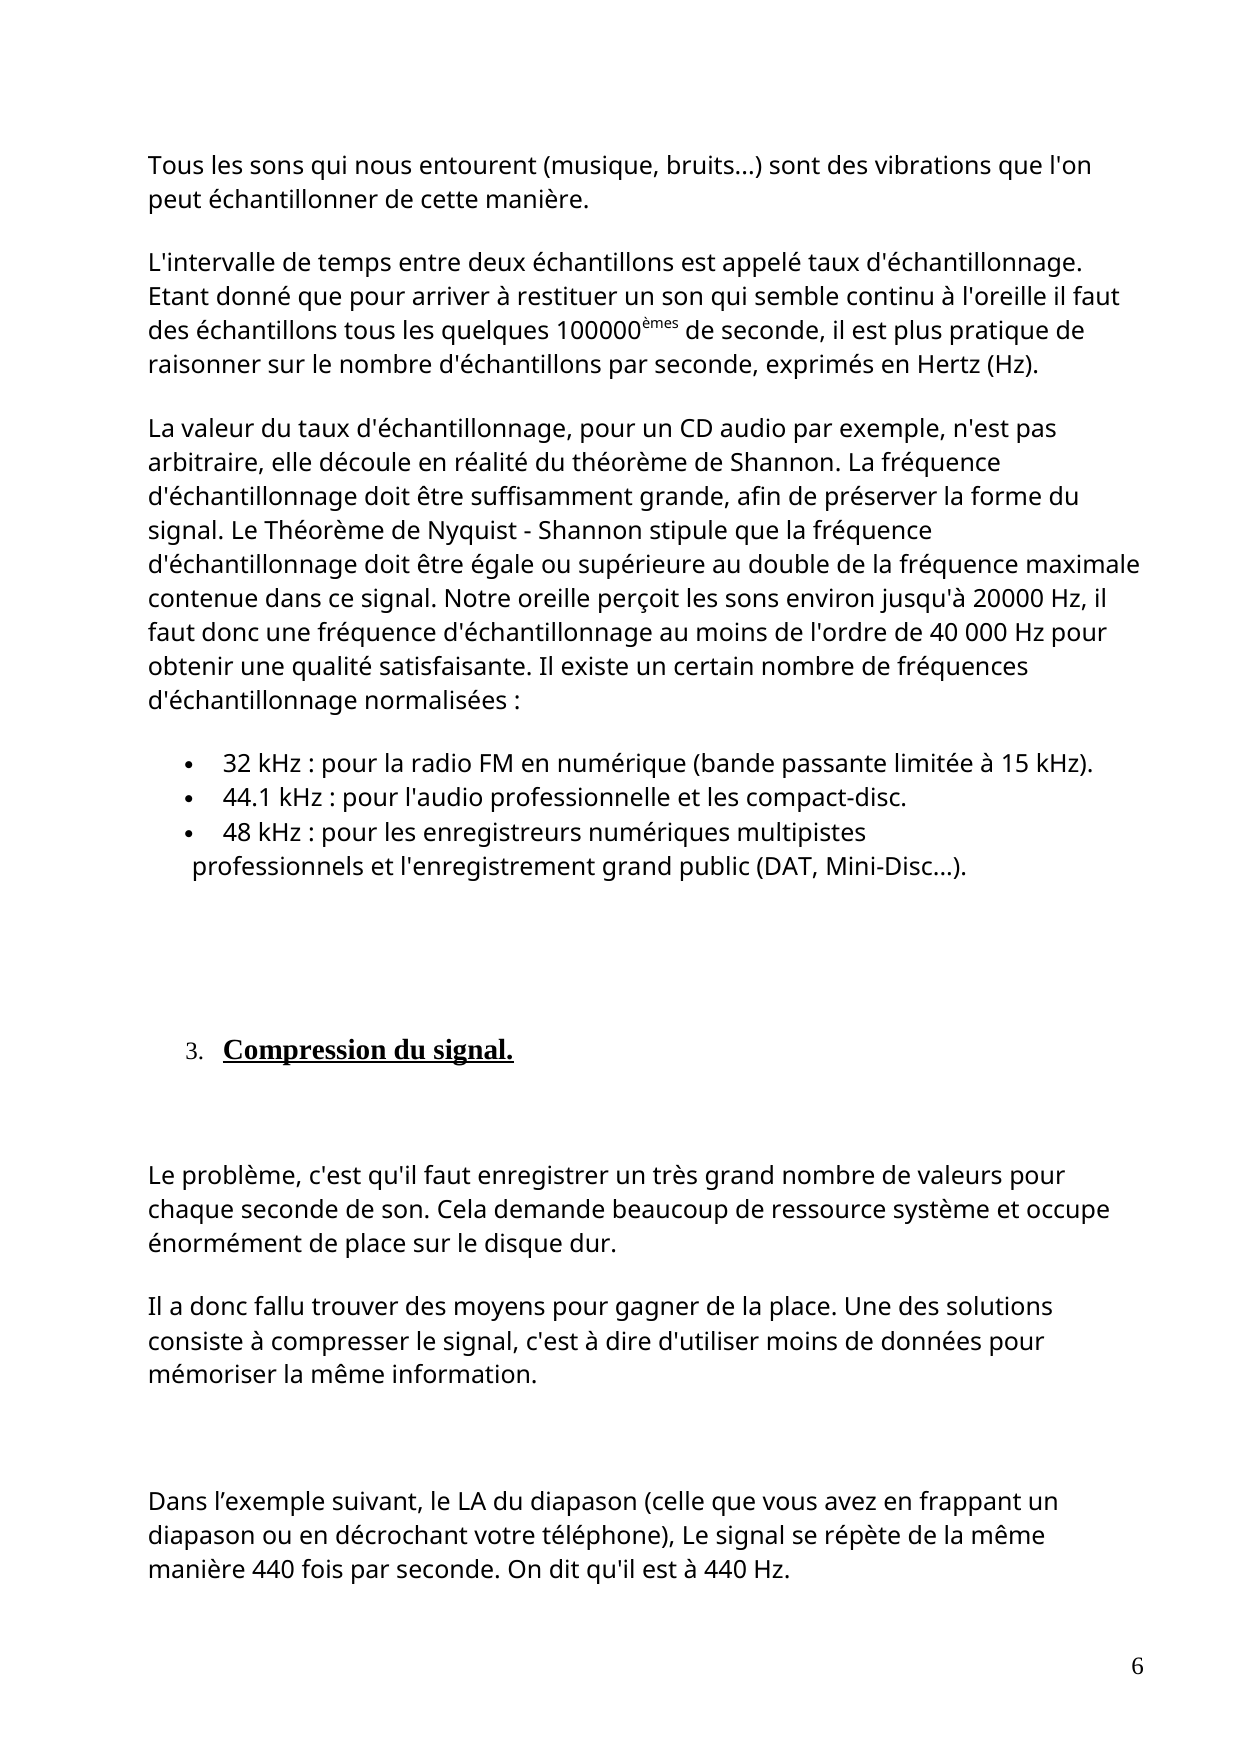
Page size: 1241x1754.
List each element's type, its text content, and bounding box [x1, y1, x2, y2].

text Dans l’exemple suivant, le LA du diapason (celle que vous avez en frappant un diapason ou en décrochant votre téléphone), Le signal se répète de la même manière 440 fois par seconde. On dit qu'il est à 440 Hz. [148, 1484, 1144, 1586]
text Tous les sons qui nous entourent (musique, bruits...) sont des vibrations que l'on peut échantillonner de cette manière. [148, 148, 1144, 216]
text Le problème, c'est qu'il faut enregistrer un très grand nombre de valeurs pour chaque seconde de son. Cela demande beaucoup de ressource système et occupe énormément de place sur le disque dur. [148, 1158, 1144, 1260]
text Il a donc fallu trouver des moyens pour gagner de la place. Une des solutions consiste à compresser le signal, c'est à dire d'utiliser moins de données pour mémoriser la même information. [148, 1289, 1144, 1391]
list 32 kHz : pour la radio FM en numérique (bande passante limitée à 15 kHz). [185, 746, 1144, 780]
text L'intervalle de temps entre deux échantillons est appelé taux d'échantillonnage. Etant donné que pour arriver à restituer un son qui semble continu à l'oreille il faut des échantillons tous les quelques 100000èmes de seconde, il est plus pratique de raisonner sur le nombre d'échantillons par seconde, exprimés en Hertz (Hz). [148, 245, 1144, 381]
text La valeur du taux d'échantillonnage, pour un CD audio par exemple, n'est pas arbitraire, elle découle en réalité du théorème de Shannon. La fréquence d'échantillonnage doit être suffisamment grande, afin de préserver la forme du signal. Le Théorème de Nyquist - Shannon stipule que la fréquence d'échantillonnage doit être égale ou supérieure au double de la fréquence maximale contenue dans ce signal. Notre oreille perçoit les sons environ jusqu'à 20000 Hz, il faut donc une fréquence d'échantillonnage au moins de l'ordre de 40 000 Hz pour obtenir une qualité satisfaisante. Il existe un certain nombre de fréquences d'échantillonnage normalisées : [148, 410, 1144, 717]
list 44.1 kHz : pour l'audio professionnelle et les compact-disc. [185, 780, 1144, 814]
list Compression du signal. [185, 1032, 1144, 1066]
text professionnels et l'enregistrement grand public (DAT, Mini-Disc...). [185, 848, 1144, 882]
list 48 kHz : pour les enregistreurs numériques multipistes [185, 814, 1144, 848]
